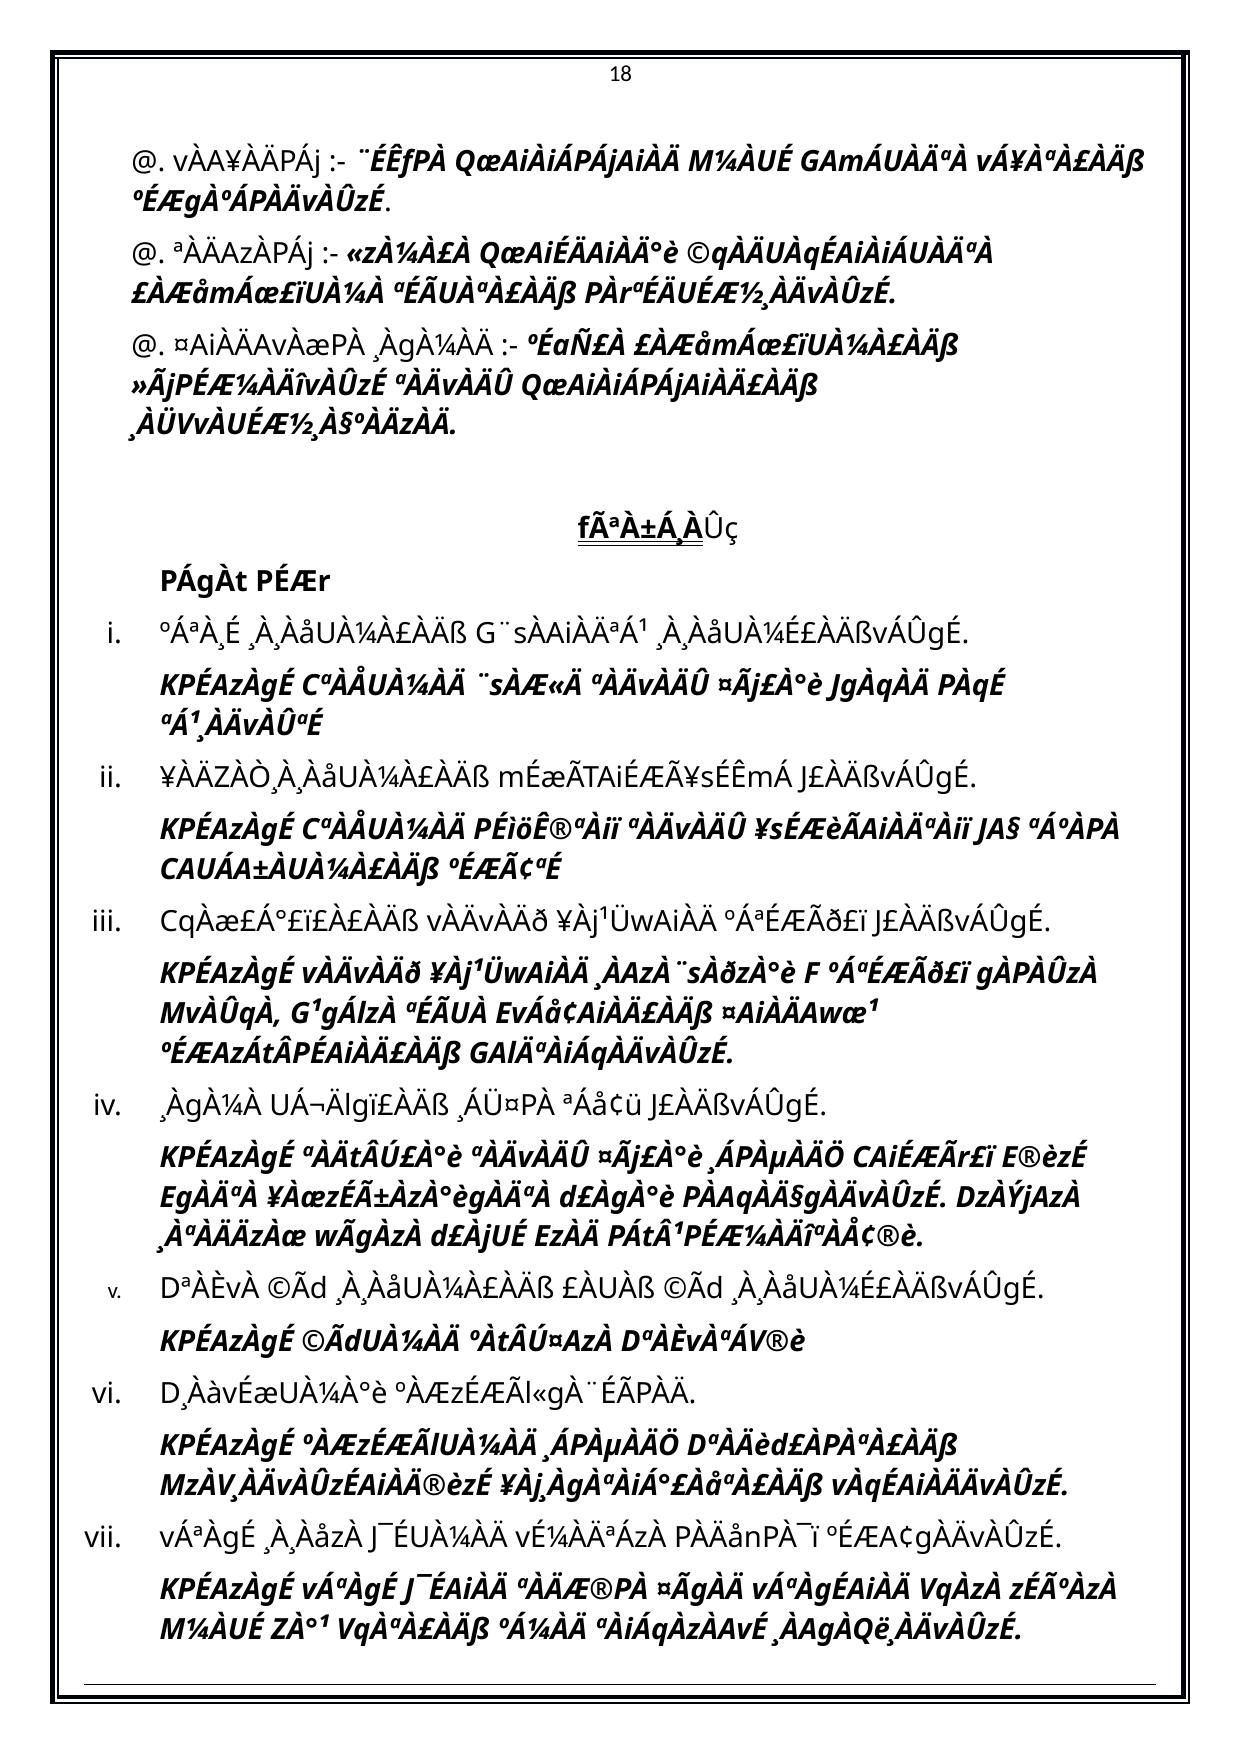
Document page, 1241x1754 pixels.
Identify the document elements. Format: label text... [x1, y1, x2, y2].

list KPÉAzÀgÉ vÁªÀgÉ J¯ÉAiÀÄ ªÀÄÆ®PÀ ¤ÃgÀÄ vÁªÀgÉAiÀÄ VqÀzÀ zÉÃºÀzÀ M¼ÀUÉ ZÀ°¹ VqÀªÀ£ÀÄß ºÁ¼ÀÄ ªÀiÁqÀzÀAvÉ ¸ÀAgÀQë¸ÀÄvÀÛzÉ. [159, 1568, 1156, 1648]
list PÁgÀt PÉÆr [159, 560, 1156, 600]
list KPÉAzÀgÉ CªÀÅUÀ¼ÀÄ PÉìöÊ®ªÀiï ªÀÄvÀÄÛ ¥sÉÆèÃAiÀÄªÀiï JA§ ªÁºÀPÀ CAUÁA±ÀUÀ¼À£ÀÄß ºÉÆÃ¢ªÉ [159, 808, 1156, 888]
list @. ¤AiÀÄAvÀæPÀ ¸ÀgÀ¼ÀÄ :- ºÉaÑ£À £ÀÆåmÁæ£ïUÀ¼À£ÀÄß »ÃjPÉÆ¼ÀÄîvÀÛzÉ ªÀÄvÀÄÛ QæAiÀiÁPÁjAiÀÄ£ÀÄß ¸ÀÜVvÀUÉÆ½¸À§ºÀÄzÀÄ. [131, 324, 1156, 443]
list CqÀæ£Á°£ï£À£ÀÄß vÀÄvÀÄð ¥Àj¹ÜwAiÀÄ ºÁªÉÆÃð£ï J£ÀÄßvÁÛgÉ. [122, 900, 1156, 940]
list DªÀÈvÀ ©Ãd ¸À¸ÀåUÀ¼À£ÀÄß £ÀUÀß ©Ãd ¸À¸ÀåUÀ¼É£ÀÄßvÁÛgÉ. [122, 1268, 1156, 1307]
list @. ªÀÄAzÀPÁj :- «zÀ¼À£À QæAiÉÄAiÀÄ°è ©qÀÄUÀqÉAiÀiÁUÀÄªÀ £ÀÆåmÁæ£ïUÀ¼À ªÉÃUÀªÀ£ÀÄß PÀrªÉÄUÉÆ½¸ÀÄvÀÛzÉ. [131, 232, 1156, 312]
list KPÉAzÀgÉ vÀÄvÀÄð ¥Àj¹ÜwAiÀÄ ¸ÀAzÀ¨sÀðzÀ°è F ºÁªÉÆÃð£ï gÀPÀÛzÀ MvÀÛqÀ, G¹gÁlzÀ ªÉÃUÀ EvÁå¢AiÀÄ£ÀÄß ¤AiÀÄAwæ¹ ºÉÆAzÁtÂPÉAiÀÄ£ÀÄß GAlÄªÀiÁqÀÄvÀÛzÉ. [159, 952, 1156, 1072]
list KPÉAzÀgÉ ºÀÆzÉÆÃlUÀ¼ÀÄ ¸ÁPÀµÀÄÖ DªÀÄèd£ÀPÀªÀ£ÀÄß MzÀV¸ÀÄvÀÛzÉAiÀÄ®èzÉ ¥Àj¸ÀgÀªÀiÁ°£ÀåªÀ£ÀÄß vÀqÉAiÀÄÄvÀÛzÉ. [159, 1424, 1156, 1504]
list ¸ÀgÀ¼À UÁ¬Älgï£ÀÄß ¸ÁÜ¤PÀ ªÁå¢ü J£ÀÄßvÁÛgÉ. [122, 1084, 1156, 1124]
list vÁªÀgÉ ¸À¸ÀåzÀ J¯ÉUÀ¼ÀÄ vÉ¼ÀÄªÁzÀ PÀÄånPÀ¯ï ºÉÆA¢gÀÄvÀÛzÉ. [122, 1516, 1156, 1556]
list ºÁªÀ¸É ¸À¸ÀåUÀ¼À£ÀÄß G¨sÀAiÀÄªÁ¹ ¸À¸ÀåUÀ¼É£ÀÄßvÁÛgÉ. [122, 612, 1156, 652]
text fÃªÀ±Á¸ÀÛç [84, 508, 1156, 547]
list KPÉAzÀgÉ ªÀÄtÂÚ£À°è ªÀÄvÀÄÛ ¤Ãj£À°è ¸ÁPÀµÀÄÖ CAiÉÆÃr£ï E®èzÉ EgÀÄªÀ ¥ÀæzÉÃ±ÀzÀ°ègÀÄªÀ d£ÀgÀ°è PÀAqÀÄ§gÀÄvÀÛzÉ. DzÀÝjAzÀ ¸ÀªÀÄÄzÀæ wÃgÀzÀ d£ÀjUÉ EzÀÄ PÁtÂ¹PÉÆ¼ÀÄîªÀÅ¢®è. [159, 1136, 1156, 1255]
list D¸ÀàvÉæUÀ¼À°è ºÀÆzÉÆÃl«gÀ¨ÉÃPÀÄ. [122, 1372, 1156, 1412]
list ¥ÀÄZÀÒ¸À¸ÀåUÀ¼À£ÀÄß mÉæÃTAiÉÆÃ¥sÉÊmÁ J£ÀÄßvÁÛgÉ. [122, 756, 1156, 796]
list @. vÀA¥ÀÄPÁj :- ¨ÉÊfPÀ QæAiÀiÁPÁjAiÀÄ M¼ÀUÉ GAmÁUÀÄªÀ vÁ¥ÀªÀ£ÀÄß ºÉÆgÀºÁPÀÄvÀÛzÉ. [131, 140, 1156, 220]
list KPÉAzÀgÉ ©ÃdUÀ¼ÀÄ ºÀtÂÚ¤AzÀ DªÀÈvÀªÁV®è [159, 1320, 1156, 1360]
list KPÉAzÀgÉ CªÀÅUÀ¼ÀÄ ¨sÀÆ«Ä ªÀÄvÀÄÛ ¤Ãj£À°è JgÀqÀÄ PÀqÉ ªÁ¹¸ÀÄvÀÛªÉ [159, 664, 1156, 744]
